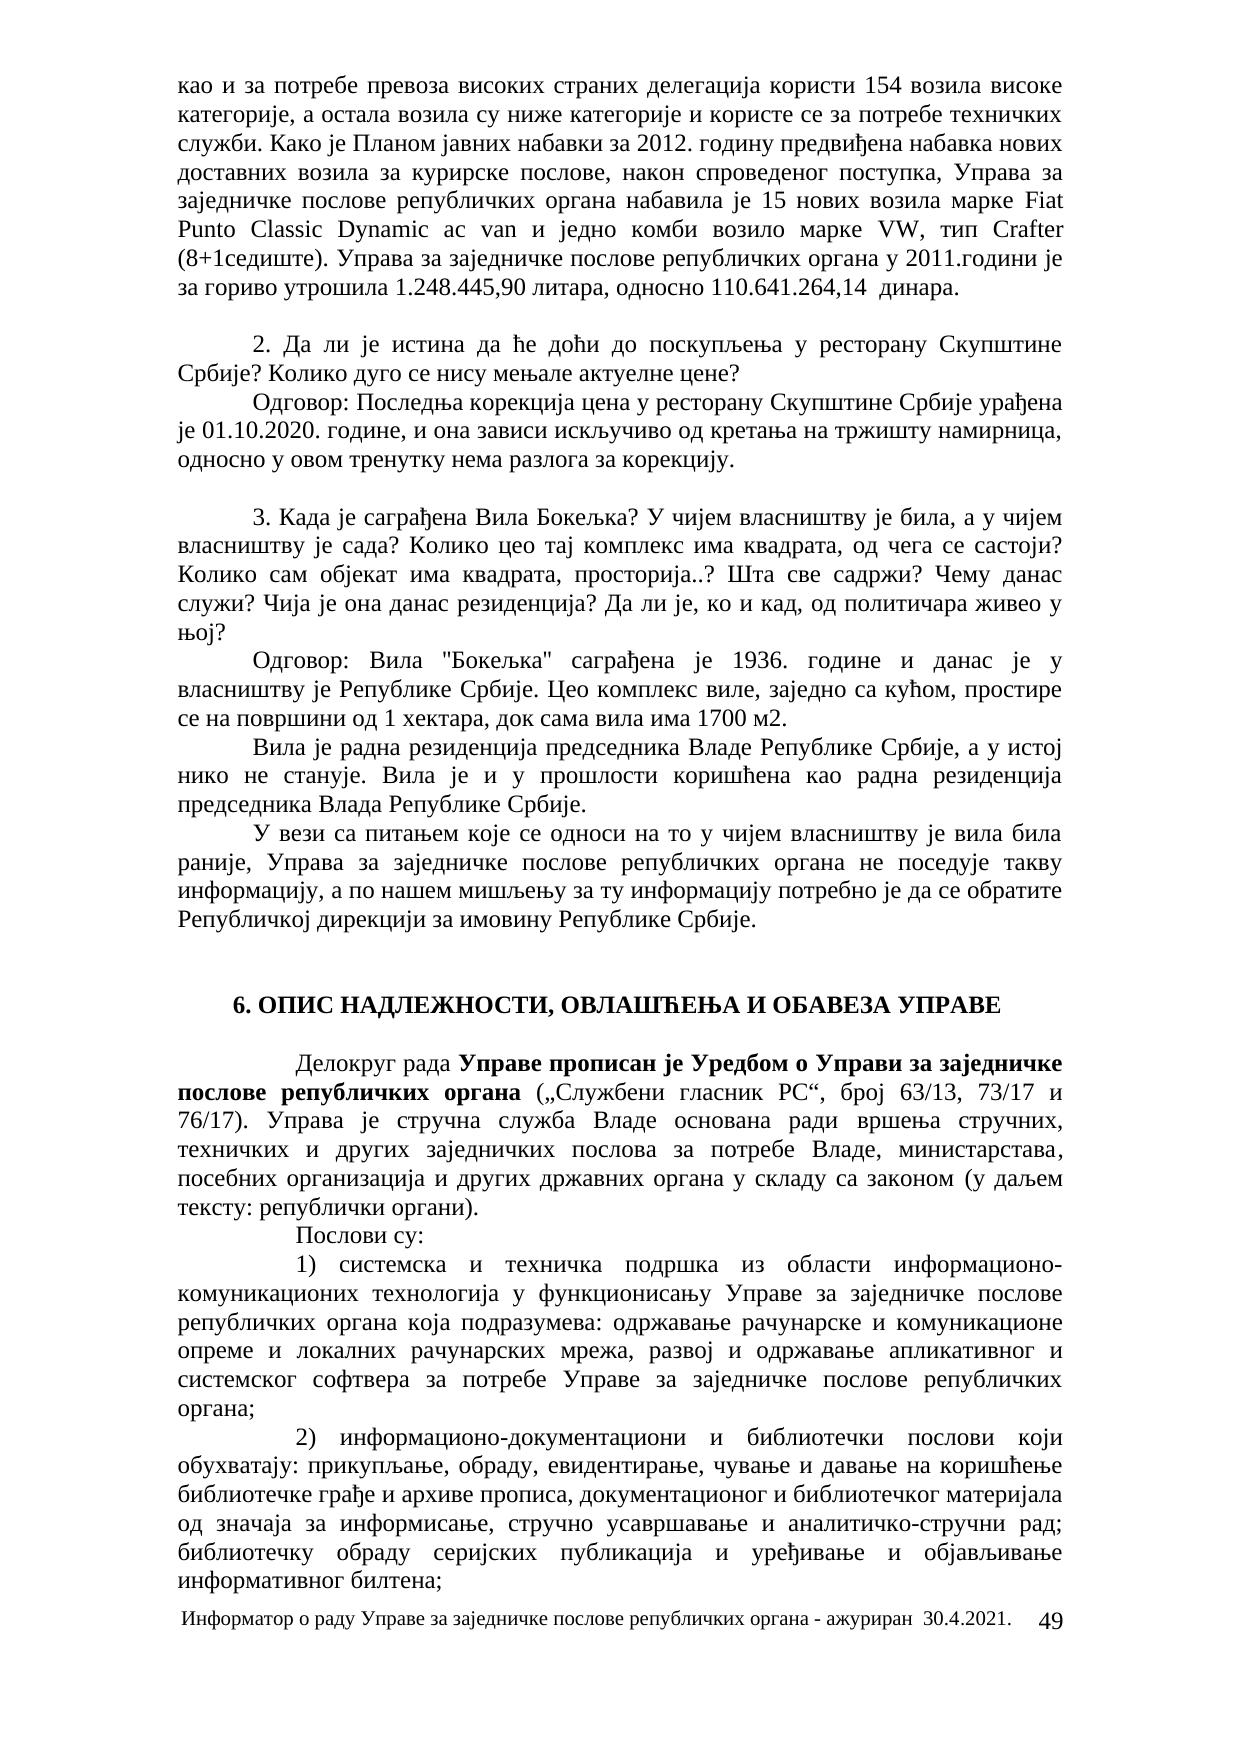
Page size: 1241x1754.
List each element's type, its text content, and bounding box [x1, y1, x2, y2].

text 1) системска и техничка подршка из области информационо-комуникационих технологија у функционисању Управе за заједничке послове републичких органа која подразумева: одржавање рачунарске и комуникационе опреме и локалних рачунарских мрежа, развој и одржавање апликативног и системског софтвера за потребе Управе за заједничке послове републичких органа; [177, 1249, 1063, 1422]
text 2) информационо-документациони и библиотечки послови који обухватају: прикупљање, обраду, евидентирање, чување и давање на коришћење библиотечке грађе и архиве прописа, документационог и библиотечког материјала од значаја за информисање, стручно усавршавање и аналитичко-стручни рад; библиотечку обраду серијских публикација и уређивање и објављивање информативног билтена; [177, 1422, 1063, 1594]
text Вила је радна резиденција председника Владе Републике Србије, а у истој нико не станује. Вила је и у прошлости коришћена као радна резиденција председника Влада Републике Србије. [177, 732, 1063, 818]
text 2. Да ли је истина да ће доћи до поскупљења у ресторану Скупштине Србије? Колико дуго се нису мењале актуелне цене? [177, 329, 1063, 387]
text Послови су: [177, 1220, 1063, 1249]
text као и за потребе превоза високих страних делегација користи 154 возила високе категорије, а остала возила су ниже категорије и користе се за потребе техничких служби. Како је Планом јавних набавки за 2012. годину предвиђена набавка нових доставних возила за курирске послове, након спроведеног поступка, Управа за заједничке послове републичких органа набавила је 15 нових возила марке Fiat Punto Classic Dynamic ac van и једно комби возило марке VW, тип Crafter (8+1седиште). Управа за заједничке послове републичких органа у 2011.години је за гориво утрошила 1.248.445,90 литара, односно 110.641.264,14 динара. [177, 70, 1063, 300]
text 6. ОПИС НАДЛЕЖНОСТИ, ОВЛАШЋЕЊА И ОБАВЕЗА УПРАВЕ [177, 990, 1063, 1019]
text 3. Када је саграђена Вила Бокељка? У чијем власништву је била, а у чијем власништву је сада? Колико цео тај комплекс има квадрата, од чега се састоји? Колико сам објекат има квадрата, просторија..? Шта све садржи? Чему данас служи? Чија је она данас резиденција? Да ли је, ко и кад, од политичара живео у њој? [177, 502, 1063, 645]
text Одговор: Вила ''Бокељка'' саграђена је 1936. године и данас је у власништву је Републике Србије. Цео комплекс виле, заједно са кућом, простире се на површини од 1 хектара, док сама вила има 1700 м2. [177, 645, 1063, 732]
text Одговор: Последња корекција цена у ресторану Скупштине Србије урађена је 01.10.2020. године, и она зависи искључиво од кретања на тржишту намирница, односно у овом тренутку нема разлога за корекцију. [177, 387, 1063, 473]
text У вези са питањем које се односи на то у чијем власништву је вила била раније, Управа за заједничке послове републичких органа не поседује такву информацију, а по нашем мишљењу за ту информацију потребно је да се обратите Републичкој дирекцији за имовину Републике Србије. [177, 818, 1063, 933]
text Делокруг рада Управе прописан је Уредбом о Управи за заједничке послове републичких органа („Службени гласник РС“, број 63/13, 73/17 и 76/17). Управа је стручна служба Владе основана ради вршења стручних, техничких и других заједничких послова за потребе Владе, министарстава, посебних организација и других државних органа у складу са законом (у даљем тексту: републички органи). [177, 1048, 1063, 1220]
